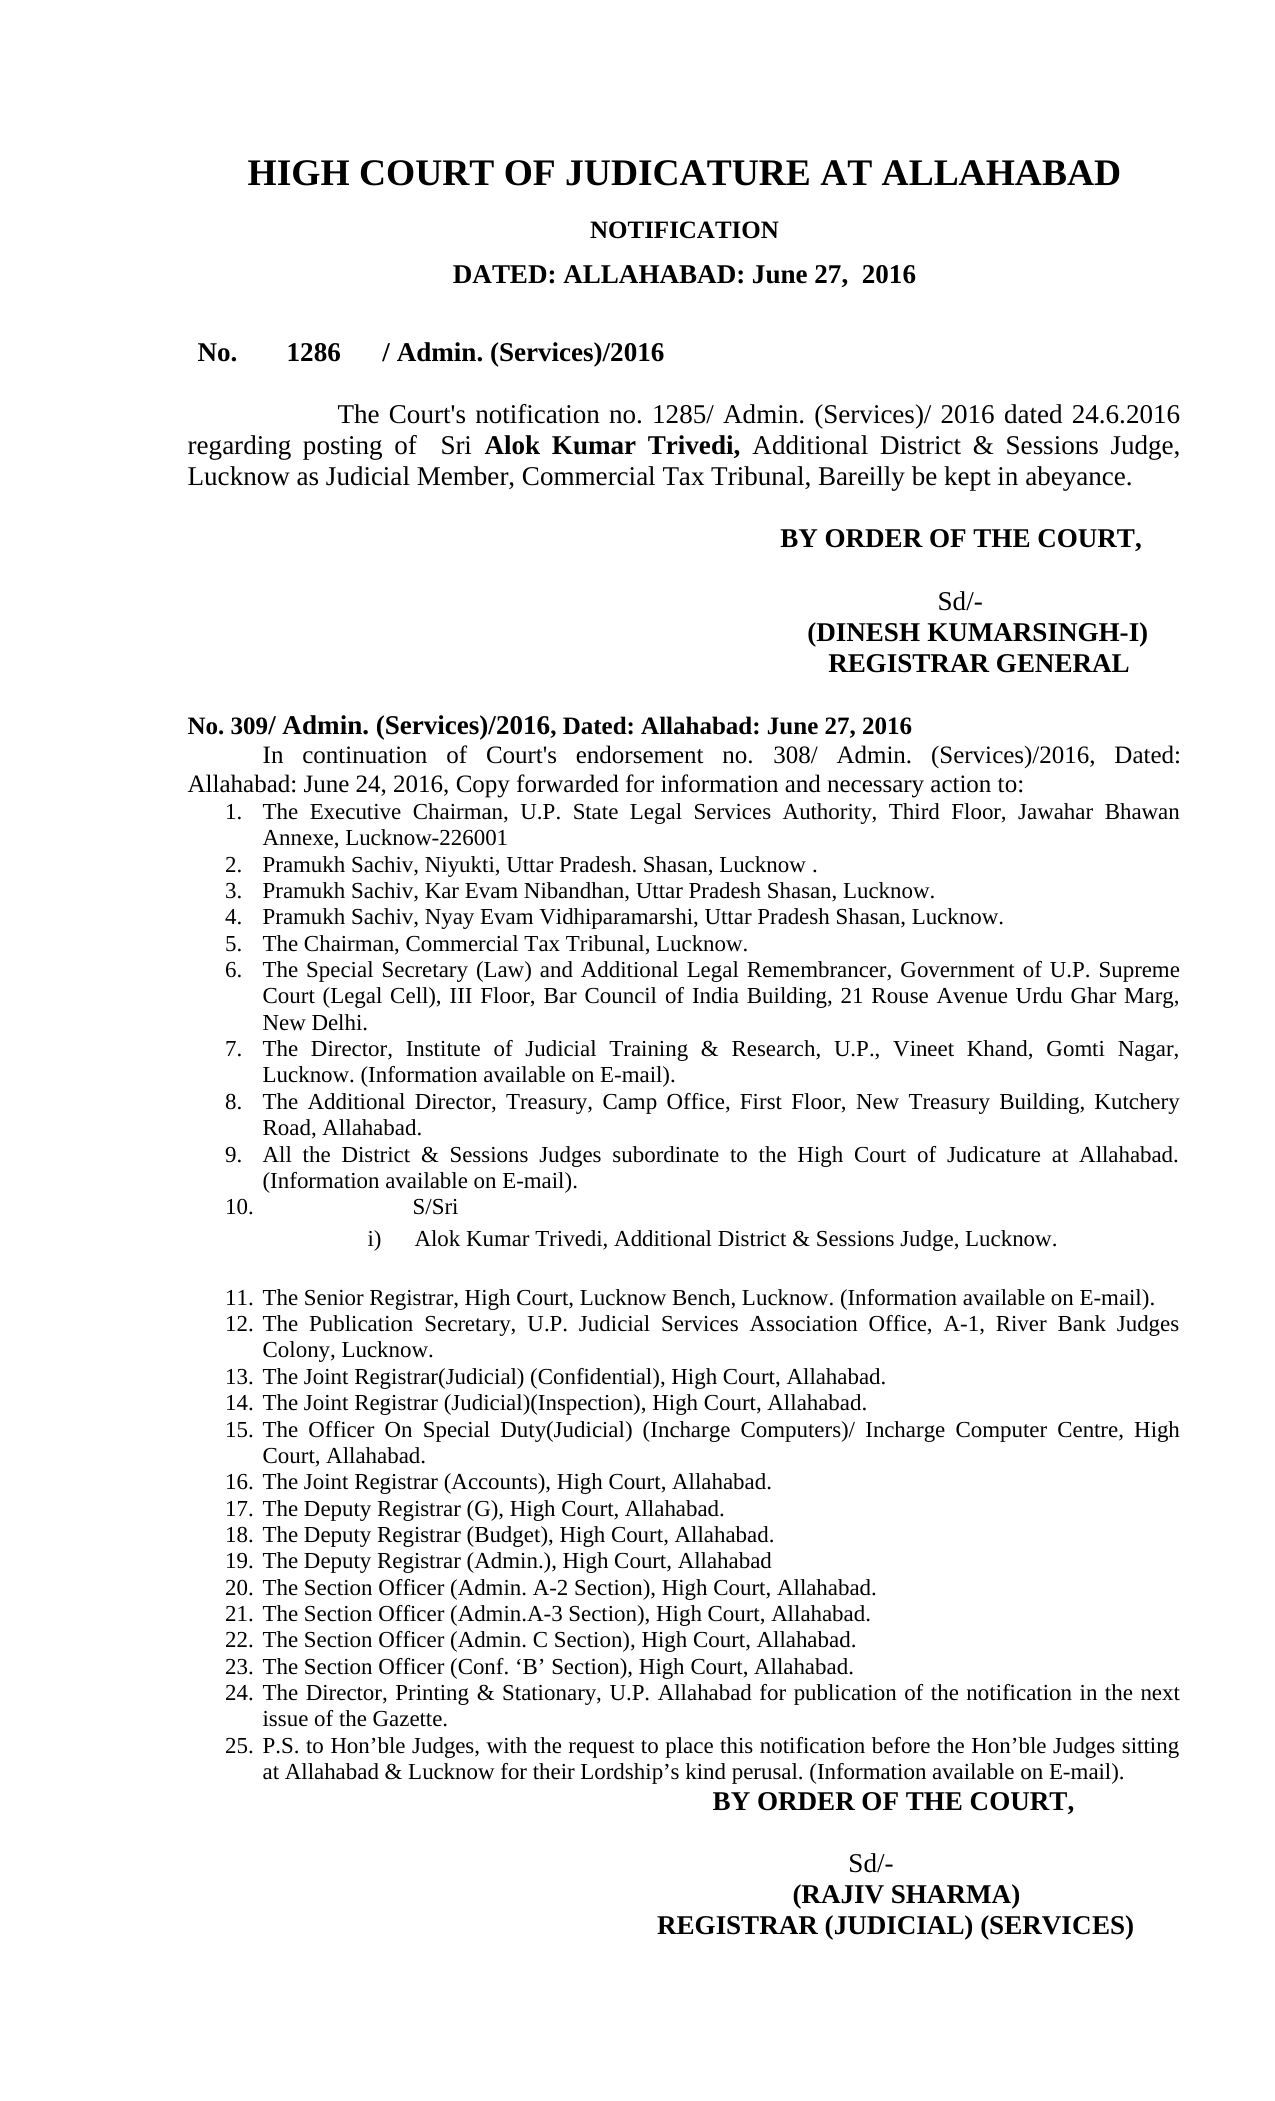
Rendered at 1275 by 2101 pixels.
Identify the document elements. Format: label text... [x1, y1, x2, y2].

text In continuation of Court's endorsement no. 308/ Admin. (Services)/2016, Dated: Allahabad: June 24, 2016, Copy forwarded for information and necessary action to: [187, 741, 1181, 798]
list The Deputy Registrar (G), High Court, Allahabad. [225, 1495, 1181, 1521]
list P.S. to Hon’ble Judges, with the request to place this notification before the Hon’ble Judges sitting at Allahabad & Lucknow for their Lordship’s kind perusal. (Information available on E-mail). [225, 1732, 1181, 1784]
text BY ORDER OF THE COURT, [562, 1784, 1181, 1816]
list All the District & Sessions Judges subordinate to the High Court of Judicature at Allahabad.(Information available on E-mail). [225, 1141, 1181, 1193]
list The Chairman, Commercial Tax Tribunal, Lucknow. [225, 930, 1181, 956]
list The Section Officer (Admin. A-2 Section), High Court, Allahabad. [225, 1574, 1181, 1600]
table_header Alok Kumar Trivedi, Additional District & Sessions Judge, Lucknow. [409, 1220, 1181, 1257]
list The Deputy Registrar (Admin.), High Court, Allahabad [225, 1547, 1181, 1574]
table_header / Admin. (Services)/2016 [364, 336, 714, 367]
list The Joint Registrar (Accounts), High Court, Allahabad. [225, 1468, 1181, 1495]
text REGISTRAR GENERAL [187, 647, 1183, 678]
subtitle NOTIFICATION [187, 215, 1181, 243]
table_header i) [287, 1220, 408, 1257]
text Sd/- [712, 585, 1181, 616]
list The Additional Director, Treasury, Camp Office, First Floor, New Treasury Building, Kutchery Road, Allahabad. [225, 1088, 1181, 1141]
list The Officer On Special Duty(Judicial) (Incharge Computers)/ Incharge Computer Centre, High Court, Allahabad. [225, 1416, 1181, 1468]
list The Section Officer (Admin. C Section), High Court, Allahabad. [225, 1626, 1181, 1653]
text (DINESH KUMARSINGH-I) [187, 616, 1183, 647]
list S/Sri [225, 1193, 1181, 1220]
subtitle DATED: ALLAHABAD: June 27, 2016 [187, 258, 1181, 289]
list The Publication Secretary, U.P. Judicial Services Association Office, A-1, River Bank Judges Colony, Lucknow. [225, 1310, 1181, 1363]
list Pramukh Sachiv, Nyay Evam Vidhiparamarshi, Uttar Pradesh Shasan, Lucknow. [225, 903, 1181, 930]
table_header No. [186, 336, 275, 367]
table_header 1286 [275, 336, 364, 367]
list The Special Secretary (Law) and Additional Legal Remembrancer, Government of U.P. Supreme Court (Legal Cell), III Floor, Bar Council of India Building, 21 Rouse Avenue Urdu Ghar Marg, New Delhi. [225, 956, 1181, 1035]
list The Director, Institute of Judicial Training & Research, U.P., Vineet Khand, Gomti Nagar, Lucknow. (Information available on E-mail). [225, 1035, 1181, 1088]
list The Section Officer (Admin.A-3 Section), High Court, Allahabad. [225, 1600, 1181, 1626]
text The Court's notification no. 1285/ Admin. (Services)/ 2016 dated 24.6.2016 regarding posting of Sri Alok Kumar Trivedi, Additional District & Sessions Judge, Lucknow as Judicial Member, Commercial Tax Tribunal, Bareilly be kept in abeyance. [187, 398, 1181, 491]
text (RAJIV SHARMA) [187, 1878, 1183, 1909]
list Pramukh Sachiv, Kar Evam Nibandhan, Uttar Pradesh Shasan, Lucknow. [225, 877, 1181, 903]
list Pramukh Sachiv, Niyukti, Uttar Pradesh. Shasan, Lucknow . [225, 851, 1181, 877]
list The Joint Registrar (Judicial)(Inspection), High Court, Allahabad. [225, 1389, 1181, 1416]
text Sd/- [712, 1847, 1181, 1878]
text BY ORDER OF THE COURT, [562, 522, 1181, 554]
text No. 309/ Admin. (Services)/2016, Dated: Allahabad: June 27, 2016 [187, 709, 1183, 741]
text HIGH COURT OF JUDICATURE AT ALLAHABAD [187, 150, 1181, 193]
list The Senior Registrar, High Court, Lucknow Bench, Lucknow. (Information available on E-mail). [225, 1284, 1181, 1310]
list The Section Officer (Conf. ‘B’ Section), High Court, Allahabad. [225, 1653, 1181, 1679]
text REGISTRAR (JUDICIAL) (SERVICES) [187, 1909, 1181, 1940]
list The Joint Registrar(Judicial) (Confidential), High Court, Allahabad. [225, 1363, 1181, 1389]
list The Director, Printing & Stationary, U.P. Allahabad for publication of the notification in the next issue of the Gazette. [225, 1679, 1181, 1732]
list The Deputy Registrar (Budget), High Court, Allahabad. [225, 1521, 1181, 1547]
list The Executive Chairman, U.P. State Legal Services Authority, Third Floor, Jawahar Bhawan Annexe, Lucknow-226001 [225, 798, 1181, 851]
